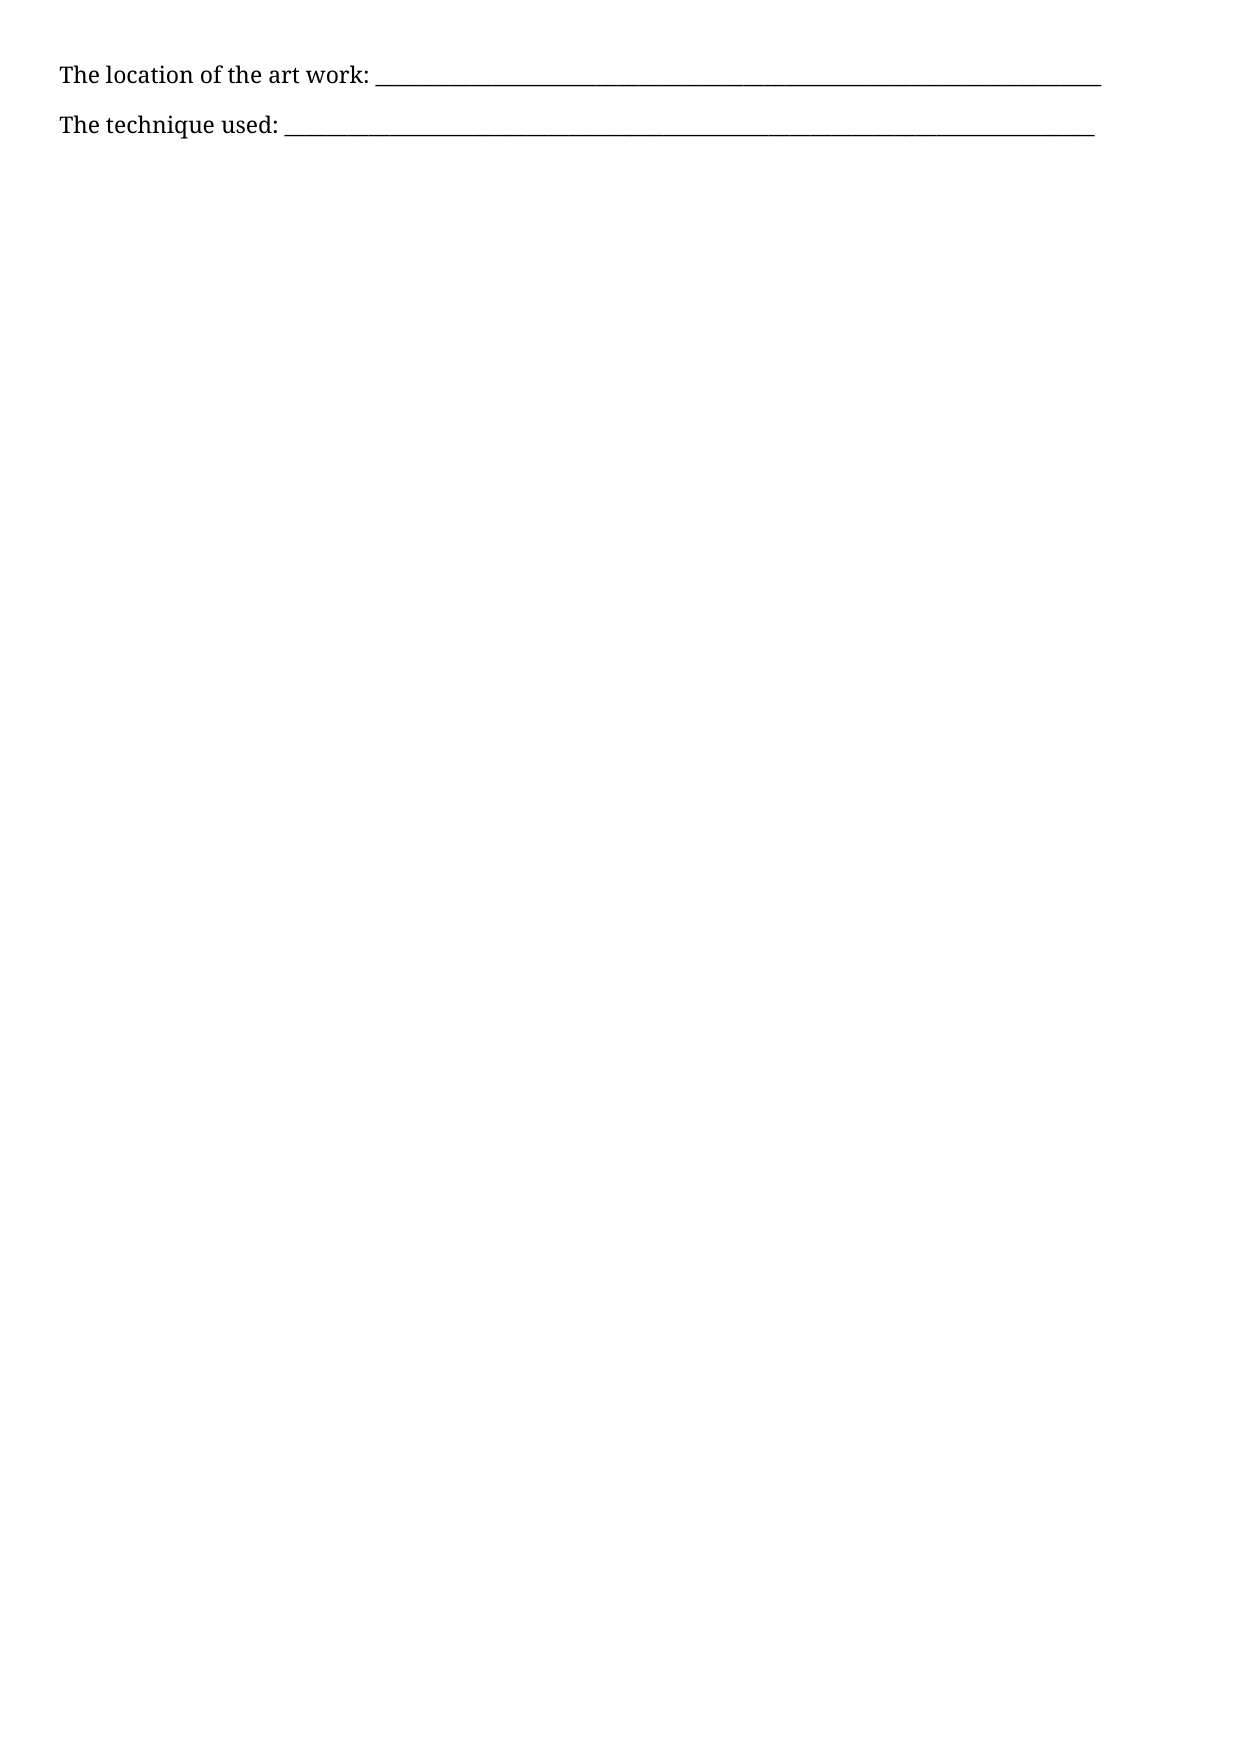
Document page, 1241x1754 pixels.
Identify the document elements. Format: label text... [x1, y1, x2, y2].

text The location of the art work: _____________________________________________________________________ [59, 59, 1181, 90]
text The technique used: _____________________________________________________________________________ [59, 109, 1181, 141]
